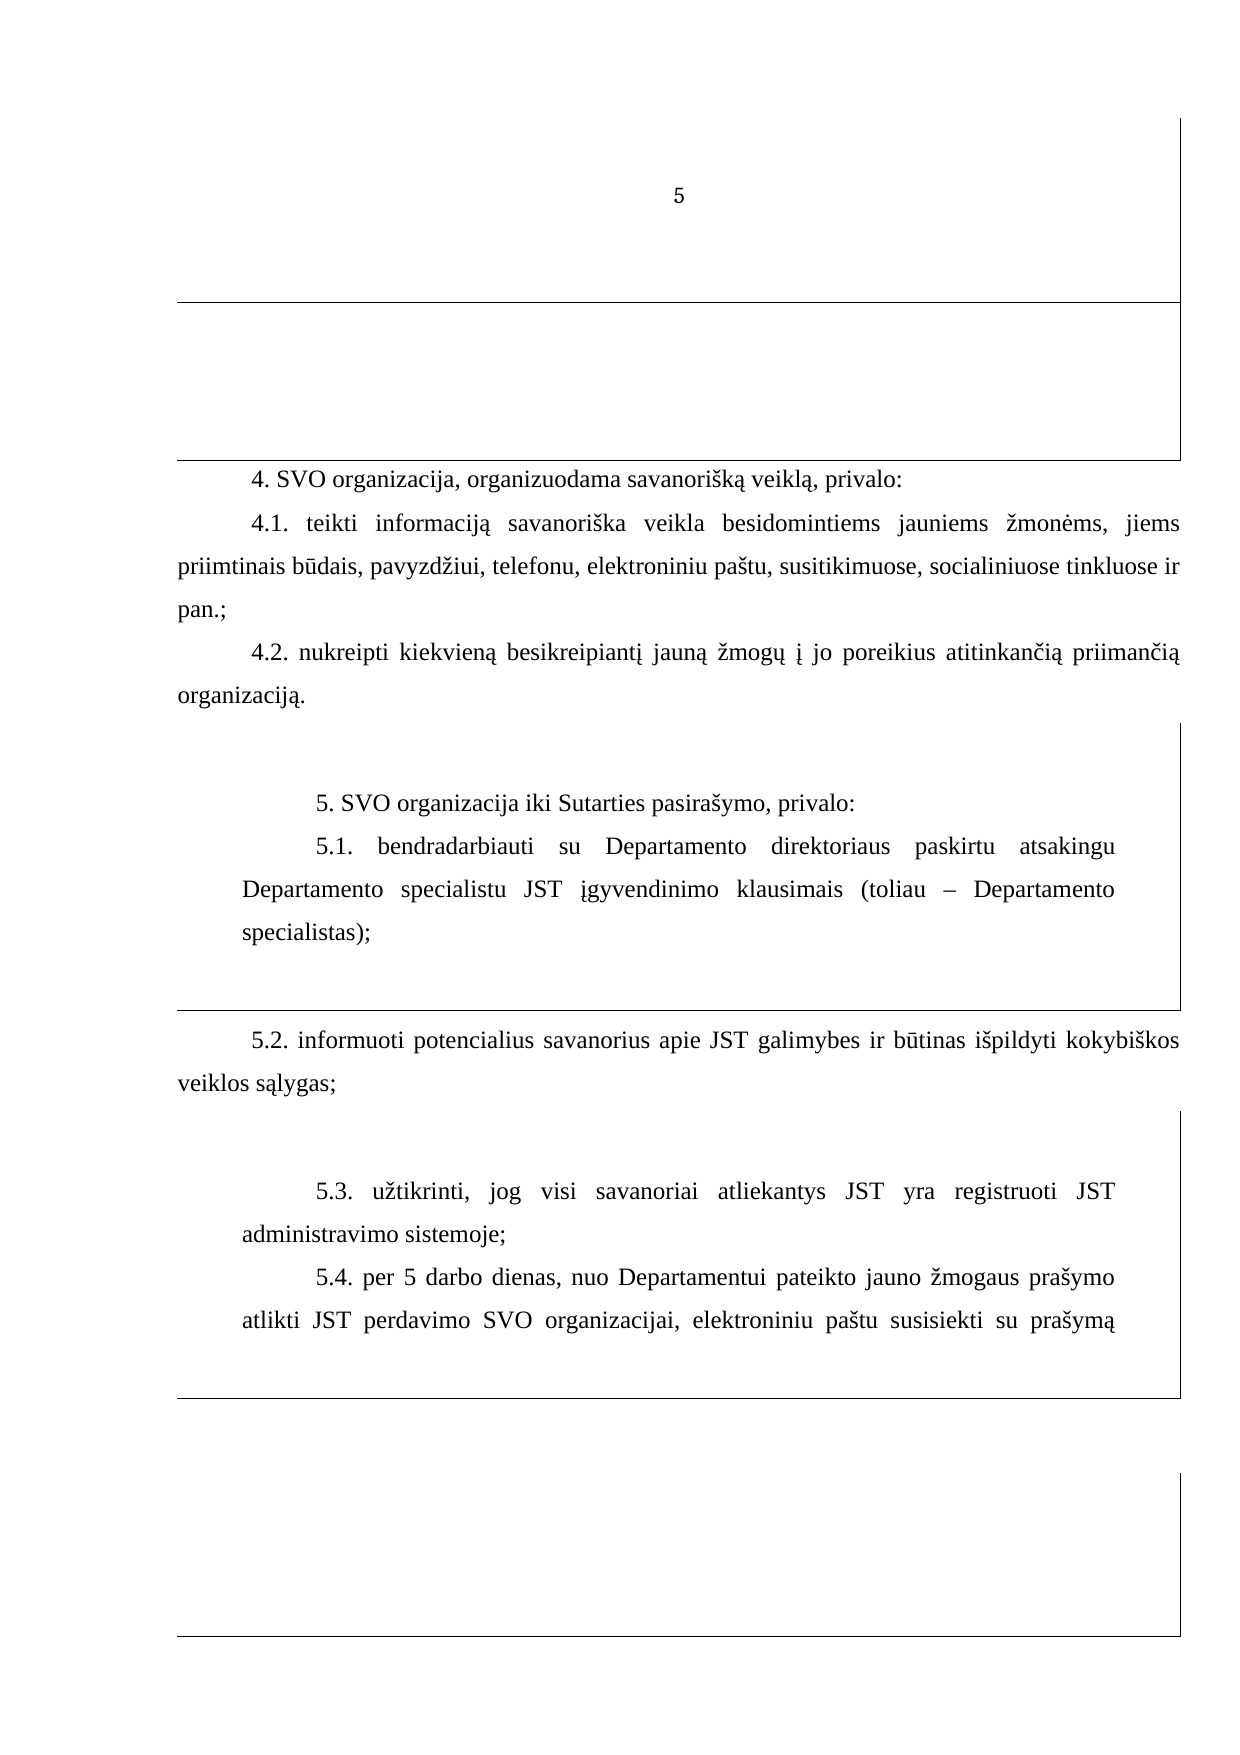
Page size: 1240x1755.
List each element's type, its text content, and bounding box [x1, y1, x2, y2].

text 4.1. teikti informaciją savanoriška veikla besidomintiems jauniems žmonėms, jiems priimtinais būdais, pavyzdžiui, telefonu, elektroniniu paštu, susitikimuose, socialiniuose tinkluose ir pan.; [177, 508, 1181, 623]
text 5. SVO organizacija iki Sutarties pasirašymo, privalo: [177, 723, 1180, 766]
text 5.4. per 5 darbo dienas, nuo Departamentui pateikto jauno žmogaus prašymo atlikti JST perdavimo SVO organizacijai, elektroniniu paštu susisiekti su prašymą pateikusiu jaunu žmogumi ir per 14 kalendorinių dienų, nuo susisiekimo su prašymą pateikusiu jaunu žmogumi elektroniniu paštu, susitikti gyvai; [177, 1197, 1181, 1398]
text 4.2. nukreipti kiekvieną besikreipiantį jauną žmogų į jo poreikius atitinkančią priimančią organizaciją. [177, 637, 1181, 709]
text 4. SVO organizacija, organizuodama savanorišką veiklą, privalo: [177, 464, 1181, 493]
text 5.3. užtikrinti, jog visi savanoriai atliekantys JST yra registruoti JST administravimo sistemoje; [177, 1111, 1180, 1197]
text 5.1. bendradarbiauti su Departamento direktoriaus paskirtu atsakingu Departamento specialistu JST įgyvendinimo klausimais (toliau – Departamento specialistas); [177, 766, 1181, 1010]
text 5.2. informuoti potencialius savanorius apie JST galimybes ir būtinas išpildyti kokybiškos veiklos sąlygas; [177, 1025, 1181, 1097]
